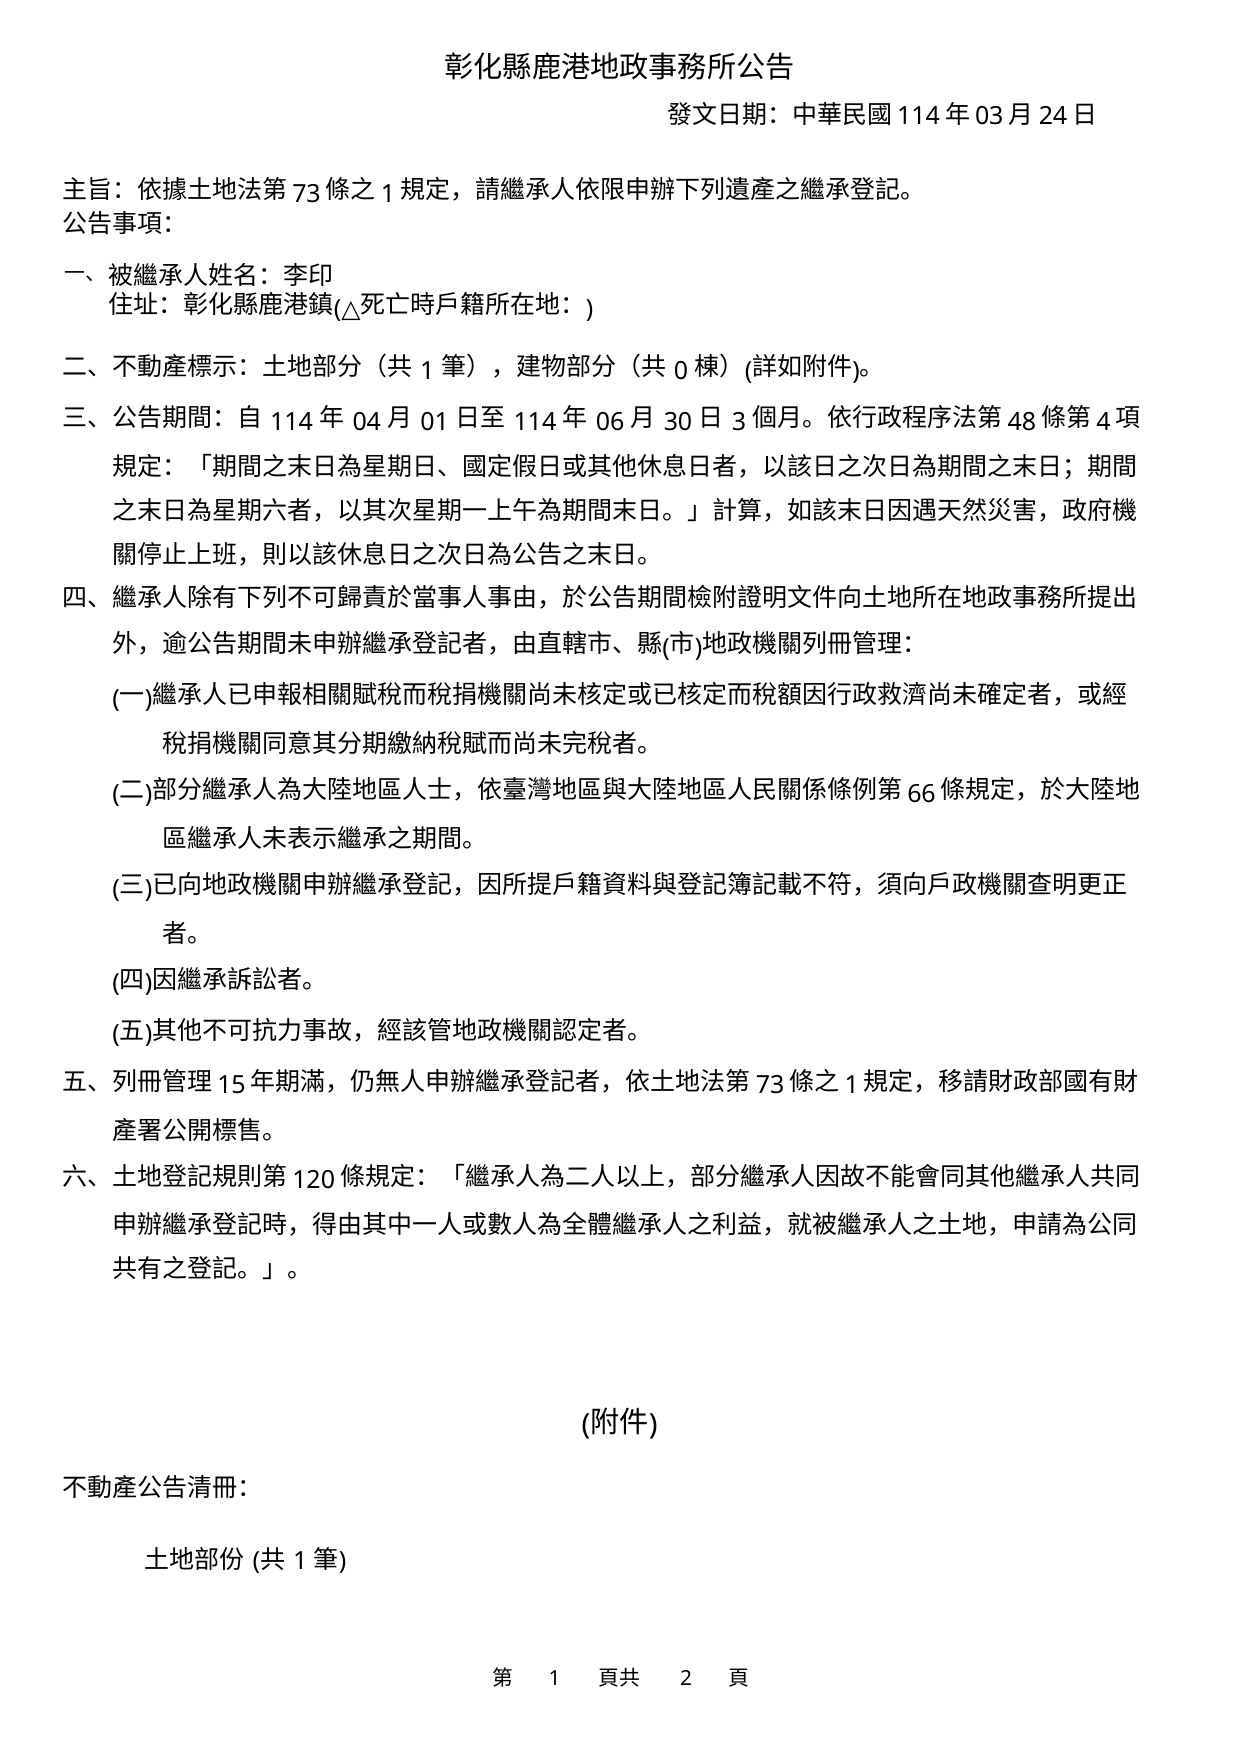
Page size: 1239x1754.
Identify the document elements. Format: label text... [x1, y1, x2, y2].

table_header [523, 0, 585, 41]
table_cell 頁 [718, 1658, 759, 1698]
table_cell [0, 353, 62, 1352]
table_cell [1177, 312, 1239, 353]
table_header [62, 0, 109, 41]
table_cell [585, 135, 653, 176]
table_cell [0, 1526, 62, 1597]
table_cell 發文日期：中華民國114年03月24日 [667, 95, 1177, 135]
table_cell [62, 95, 109, 135]
table_header [718, 0, 759, 41]
table_cell [1177, 176, 1239, 216]
table_cell [0, 1392, 62, 1453]
table_cell [1177, 353, 1239, 1352]
table_cell [483, 95, 523, 135]
table_cell [62, 312, 109, 353]
table_cell [0, 95, 62, 135]
table_cell [0, 312, 62, 353]
table_cell [523, 1598, 585, 1657]
table_header [0, 0, 62, 41]
table_cell [667, 1352, 718, 1392]
table_cell 彰化縣鹿港地政事務所公告 [62, 41, 1177, 94]
table_cell [653, 1598, 667, 1657]
table_cell [483, 1352, 523, 1392]
table_cell [523, 1352, 585, 1392]
table_cell [653, 95, 667, 135]
table_header [109, 0, 482, 41]
table_cell [0, 261, 62, 312]
table_cell [653, 135, 667, 176]
table_cell 2 [653, 1658, 718, 1698]
table_cell [1177, 1598, 1239, 1657]
table_cell [109, 1658, 482, 1698]
table_cell [1177, 1352, 1239, 1392]
table_cell [0, 1598, 62, 1657]
table_cell [667, 1598, 718, 1657]
table_cell [718, 1352, 759, 1392]
table_cell [109, 95, 482, 135]
table_cell [483, 1598, 523, 1657]
table_cell [585, 1598, 653, 1657]
table_cell [523, 95, 585, 135]
table_cell [585, 1352, 653, 1392]
table_header [759, 0, 1177, 41]
table_cell [109, 1352, 482, 1392]
table_cell [667, 135, 718, 176]
table_cell [759, 135, 1177, 176]
table_cell [1177, 1658, 1239, 1698]
table_cell [62, 1658, 109, 1698]
table_cell [62, 135, 109, 176]
table_cell [759, 1598, 1177, 1657]
table_cell 一、 [62, 261, 109, 312]
table_cell 頁共 [585, 1658, 653, 1698]
table_cell [1177, 261, 1239, 312]
table_cell [718, 135, 759, 176]
table_header [667, 0, 718, 41]
table_cell [109, 135, 482, 176]
table_header [585, 0, 653, 41]
table_cell 二、不動產標示：土地部分（共 1 筆），建物部分（共 0 棟）(詳如附件)。 三、公告期間：自 114 年 04 月 01 日至 114 年 06 月 30 日 3 個月。依行政程序法第48條第4項 規定：「期間之末日為星期日、國定假日或其他休息日者，以該日之次日為期間之末日；期間 之末日為星期六者，以其次星期一上午為期間末日。」計算，如該末日因遇天然災害，政府機 關停止上班，則以該休息日之次日為公告之末日。 四、繼承人除有下列不可歸責於當事人事由，於公告期間檢附證明文件向土地所在地政事務所提出 外，逾公告期間未申辦繼承登記者，由直轄市、縣(市)地政機關列冊管理： (一)繼承人已申報相關賦稅而稅捐機關尚未核定或已核定而稅額因行政救濟尚未確定者，或經 稅捐機關同意其分期繳納稅賦而尚未完稅者。 (二)部分繼承人為大陸地區人士，依臺灣地區與大陸地區人民關係條例第66條規定，於大陸地 區繼承人未表示繼承之期間。 (三)已向地政機關申辦繼承登記，因所提戶籍資料與登記簿記載不符，須向戶政機關查明更正 者。 (四)因繼承訴訟者。 (五)其他不可抗力事故，經該管地政機關認定者。 五、列冊管理15年期滿，仍無人申辦繼承登記者，依土地法第73條之1規定，移請財政部國有財 產署公開標售。 六、土地登記規則第120條規定：「繼承人為二人以上，部分繼承人因故不能會同其他繼承人共同 申辦繼承登記時，得由其中一人或數人為全體繼承人之利益，就被繼承人之土地，申請為公同 共有之登記。」。 [62, 353, 1177, 1352]
table_cell [1177, 216, 1239, 261]
table_cell 1 [523, 1658, 585, 1698]
table_cell [0, 176, 62, 216]
table_cell [1177, 1392, 1239, 1453]
table_cell 土地部份 (共 1 筆) [62, 1526, 1177, 1597]
table_header [483, 0, 523, 41]
table_cell [653, 1352, 667, 1392]
table_cell 第 [483, 1658, 523, 1698]
table_cell [0, 216, 62, 261]
table_cell [759, 1352, 1177, 1392]
table_cell [1177, 41, 1239, 94]
table_cell 不動產公告清冊： [62, 1454, 1177, 1526]
table_cell 主旨：依據土地法第73條之1規定，請繼承人依限申辦下列遺產之繼承登記。 公告事項： [62, 176, 1177, 261]
table_cell (附件) [62, 1392, 1177, 1453]
table_cell [0, 1658, 62, 1698]
table_cell [0, 135, 62, 176]
table_cell [1177, 1454, 1239, 1526]
table_cell [0, 41, 62, 94]
table_cell [759, 1658, 1177, 1698]
table_cell [0, 1454, 62, 1526]
table_header [653, 0, 667, 41]
table_cell [1177, 135, 1239, 176]
table_cell [483, 135, 523, 176]
table_cell [62, 1598, 109, 1657]
table_cell 被繼承人姓名：李印 住址：彰化縣鹿港鎮(△死亡時戶籍所在地：) [109, 261, 1177, 353]
table_cell [109, 1598, 482, 1657]
table_cell [718, 1598, 759, 1657]
table_cell [523, 135, 585, 176]
table_cell [1177, 95, 1239, 135]
table_cell [0, 1352, 62, 1392]
table_cell [1177, 1526, 1239, 1597]
table_cell [585, 95, 653, 135]
table_cell [62, 1352, 109, 1392]
table_header [1177, 0, 1239, 41]
